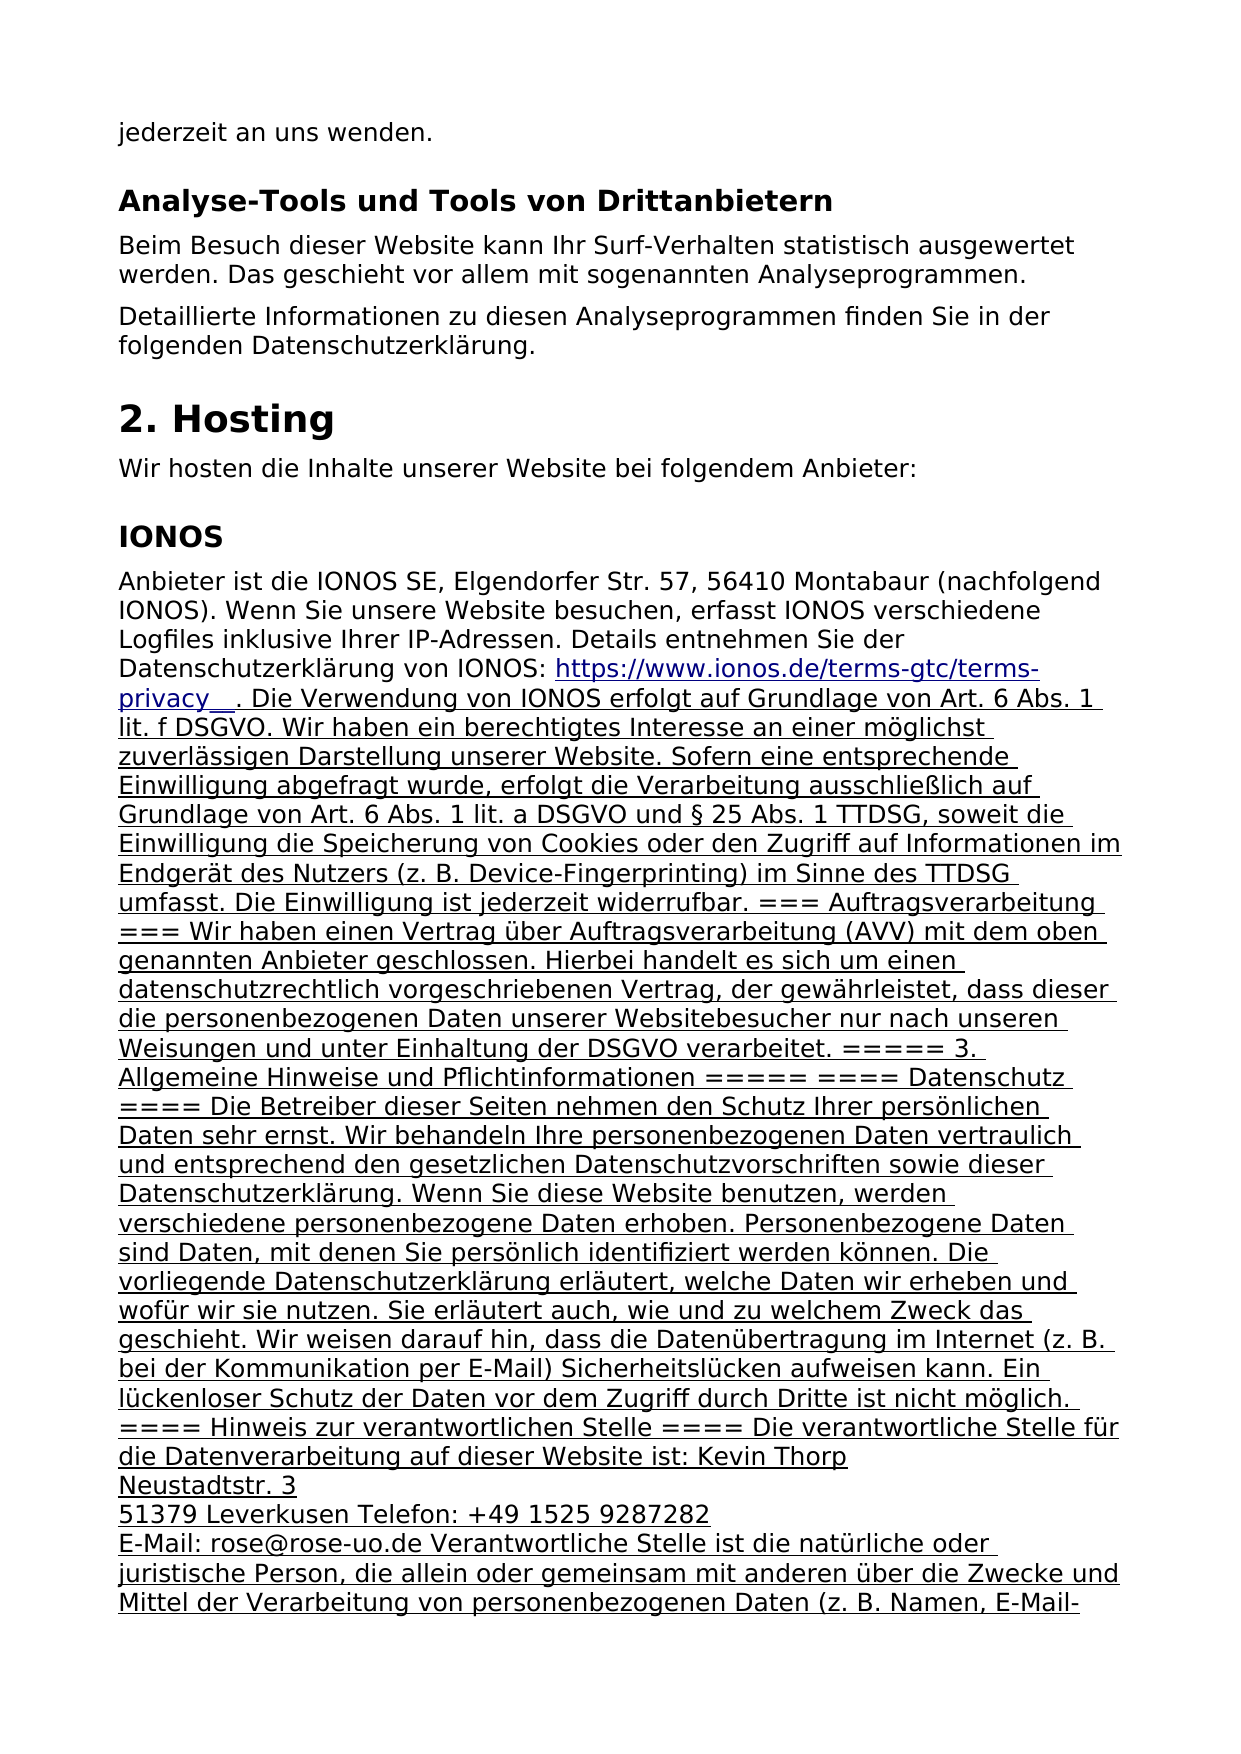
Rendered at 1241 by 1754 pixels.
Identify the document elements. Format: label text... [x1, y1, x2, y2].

subtitle IONOS [118, 521, 1122, 555]
text Endgerät des Nutzers (z. B. Device-Fingerprinting) im Sinne des TTDSG umfasst. Die Einwilligung ist jederzeit widerrufbar. === Auftragsverarbeitung === Wir haben einen Vertrag über Auftragsverarbeitung (AVV) mit dem oben genannten Anbieter geschlossen. Hierbei handelt es sich um einen datenschutzrechtlich vorgeschriebenen Vertrag, der gewährleistet, dass dieser die personenbezogenen Daten unserer Websitebesucher nur nach unseren Weisungen und unter Einhaltung der DSGVO verarbeitet. ===== 3. Allgemeine Hinweise und Pflicht­informationen ===== ==== Datenschutz ==== Die Betreiber dieser Seiten nehmen den Schutz Ihrer persönlichen Daten sehr ernst. Wir behandeln Ihre personenbezogenen Daten vertraulich und entsprechend den gesetzlichen Datenschutzvorschriften sowie dieser Datenschutzerklärung. Wenn Sie diese Website benutzen, werden verschiedene personenbezogene Daten erhoben. Personenbezogene Daten sind Daten, mit denen Sie persönlich identifiziert werden können. Die vorliegende Datenschutzerklärung erläutert, welche Daten wir erheben und wofür wir sie nutzen. Sie erläutert auch, wie und zu welchem Zweck das geschieht. Wir weisen darauf hin, dass die Datenübertragung im Internet (z. B. bei der Kommunikation per E-Mail) Sicherheitslücken aufweisen kann. Ein lückenloser Schutz der Daten vor dem Zugriff durch Dritte ist nicht möglich. ==== Hinweis zur verantwortlichen Stelle ==== Die verantwortliche Stelle für die Datenverarbeitung auf dieser Website ist: Kevin Thorp Neustadtstr. 3 51379 Leverkusen Telefon: +49 1525 9287282 E-Mail: rose@rose-uo.de Verantwortliche Stelle ist die natürliche oder juristische Person, die allein oder gemeinsam mit anderen über die Zwecke und Mittel der Verarbeitung von personenbezogenen Daten (z. B. Namen, E-Mail- [118, 856, 1122, 1617]
text Anbieter ist die IONOS SE, Elgendorfer Str. 57, 56410 Montabaur (nachfolgend IONOS). Wenn Sie unsere Website besuchen, erfasst IONOS verschiedene Logfiles inklusive Ihrer IP-Adressen. Details entnehmen Sie der Datenschutzerklärung von IONOS: https://www.ionos.de/terms-gtc/terms-privacy__. Die Verwendung von IONOS erfolgt auf Grundlage von Art. 6 Abs. 1 lit. f DSGVO. Wir haben ein berechtigtes Interesse an einer möglichst zuverlässigen Darstellung unserer Website. Sofern eine entsprechende Einwilligung abgefragt wurde, erfolgt die Verarbeitung ausschließlich auf Grundlage von Art. 6 Abs. 1 lit. a DSGVO und § 25 Abs. 1 TTDSG, soweit die Einwilligung die Speicherung von Cookies oder den Zugriff auf Informationen im [118, 567, 1122, 855]
text Detaillierte Informationen zu diesen Analyseprogrammen finden Sie in der folgenden Datenschutzerklärung. [118, 302, 1122, 360]
subtitle 2. Hosting [118, 398, 1122, 442]
text Beim Besuch dieser Website kann Ihr Surf-Verhalten statistisch ausgewertet werden. Das geschieht vor allem mit sogenannten Analyseprogrammen. [118, 231, 1122, 289]
text Wir hosten die Inhalte unserer Website bei folgendem Anbieter: [118, 454, 1122, 483]
text jederzeit an uns wenden. [118, 118, 1122, 147]
subtitle Analyse-Tools und Tools von Dritt­anbietern [118, 185, 1122, 219]
